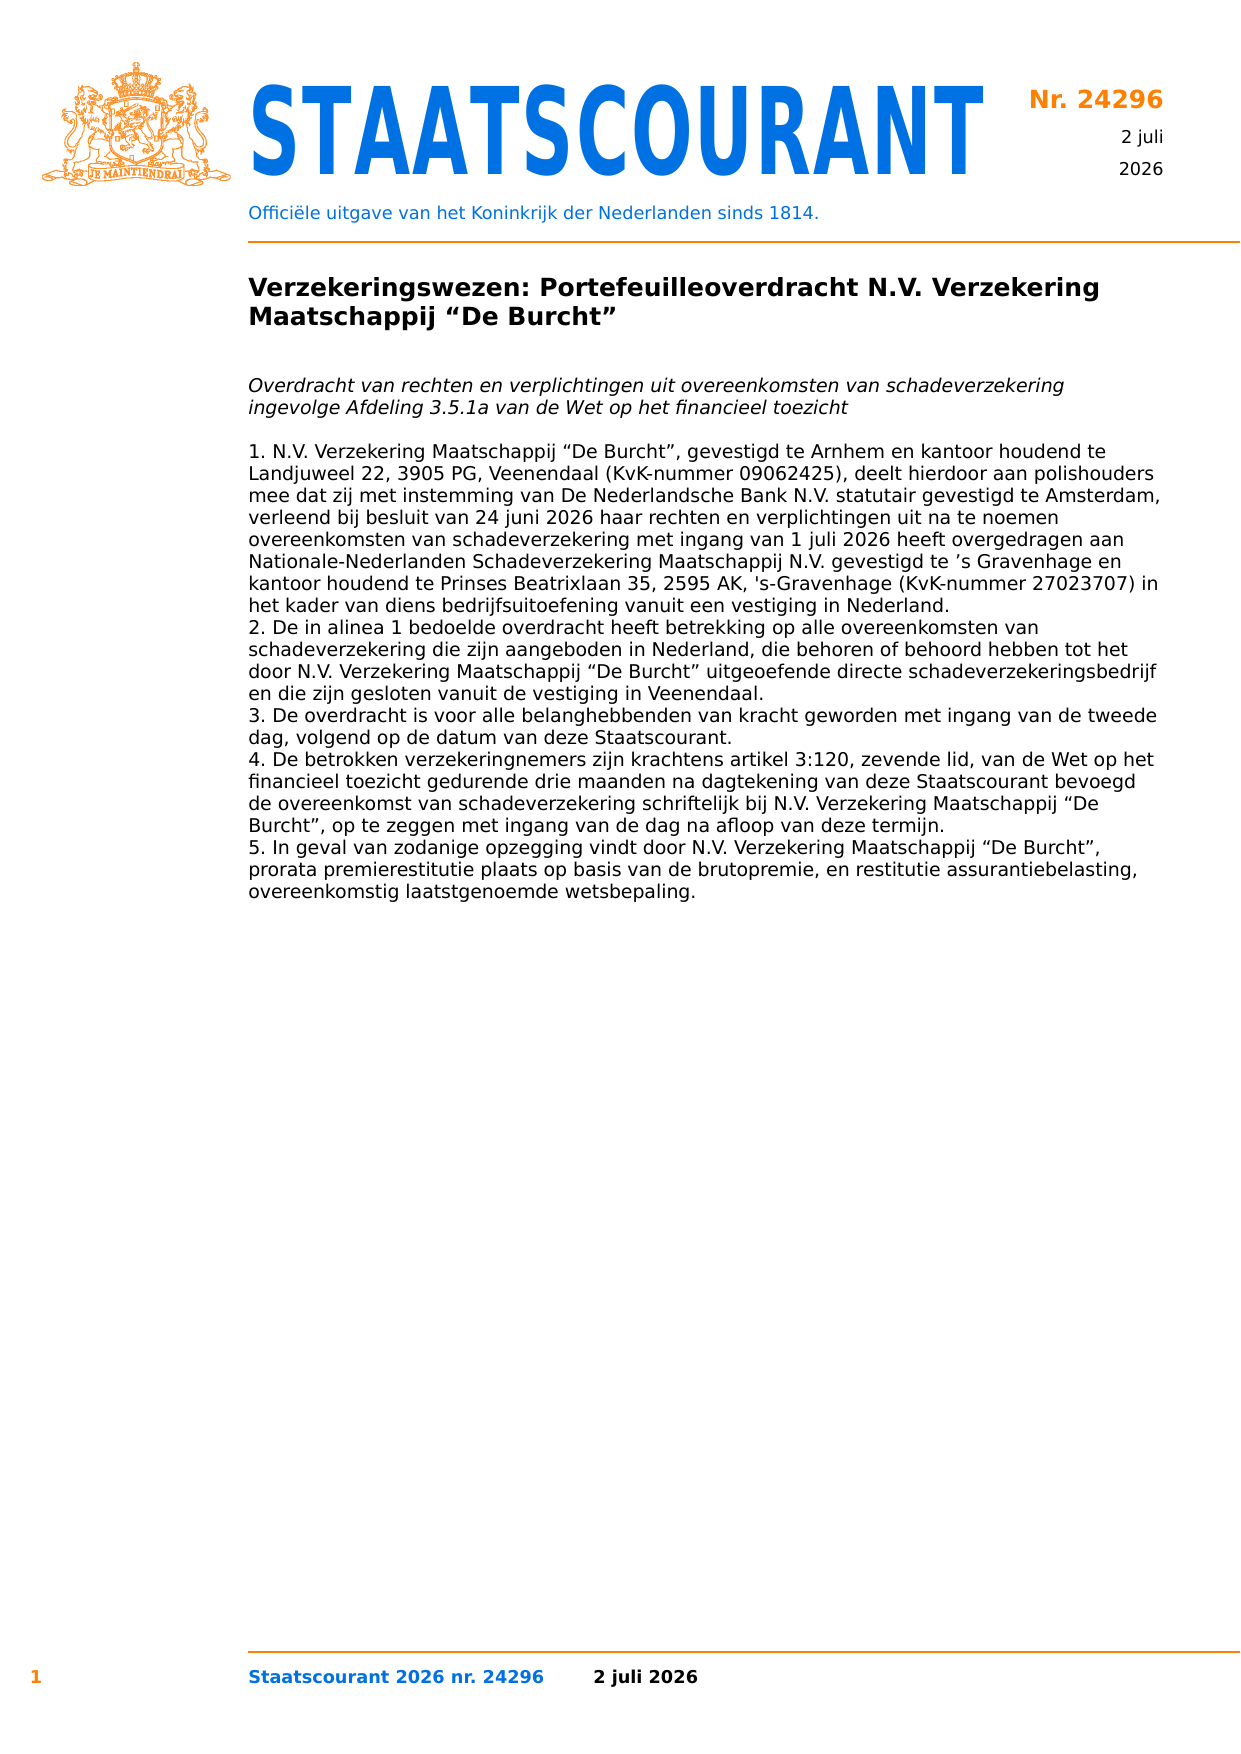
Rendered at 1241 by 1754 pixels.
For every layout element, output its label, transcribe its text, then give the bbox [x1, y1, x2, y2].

text 3. De overdracht is voor alle belanghebbenden van kracht geworden met ingang van de tweede dag, volgend op de datum van deze Staatscourant. [248, 705, 1163, 749]
table_cell 2 juli [998, 121, 1240, 153]
text 1. N.V. Verzekering Maatschappij “De Burcht”, gevestigd te Arnhem en kantoor houdend te Landjuweel 22, 3905 PG, Veenendaal (KvK-nummer 09062425), deelt hierdoor aan polishouders mee dat zij met instemming van De Nederlandsche Bank N.V. statutair gevestigd te Amsterdam, verleend bij besluit van 24 juni 2026 haar rechten en verplichtingen uit na te noemen overeenkomsten van schadeverzekering met ingang van 1 juli 2026 heeft overgedragen aan Nationale-Nederlanden Schadeverzekering Maatschappij N.V. gevestigd te ’s Gravenhage en kantoor houdend te Prinses Beatrixlaan 35, 2595 AK, 's-Gravenhage (KvK-nummer 27023707) in het kader van diens bedrijfsuitoefening vanuit een vestiging in Nederland. [248, 441, 1163, 617]
subtitle Verzekeringswezen: Portefeuilleoverdracht N.V. Verzekering Maatschappij “De Burcht” [248, 273, 1163, 331]
table_cell Officiële uitgave van het Koninkrijk der Nederlanden sinds 1814. [248, 203, 1240, 241]
text 2. De in alinea 1 bedoelde overdracht heeft betrekking op alle overeenkomsten van schadeverzekering die zijn aangeboden in Nederland, die behoren of behoord hebben tot het door N.V. Verzekering Maatschappij “De Burcht” uitgeoefende directe schadeverzekeringsbedrijf en die zijn gesloten vanuit de vestiging in Veenendaal. [248, 617, 1163, 705]
table_header [25, 62, 248, 241]
text Overdracht van rechten en verplichtingen uit overeenkomsten van schadeverzekering ingevolge Afdeling 3.5.1a van de Wet op het financieel toezicht [248, 375, 1163, 419]
table_header STAATSCOURANT [248, 62, 998, 203]
text 4. De betrokken verzekeringnemers zijn krachtens artikel 3:120, zevende lid, van de Wet op het financieel toezicht gedurende drie maanden na dagtekening van deze Staatscourant bevoegd de overeenkomst van schadeverzekering schriftelijk bij N.V. Verzekering Maatschappij “De Burcht”, op te zeggen met ingang van de dag na afloop van deze termijn. [248, 749, 1163, 837]
table_header Nr. 24296 [998, 62, 1240, 121]
picture [41, 62, 231, 186]
text 5. In geval van zodanige opzegging vindt door N.V. Verzekering Maatschappij “De Burcht”, prorata premierestitutie plaats op basis van de brutopremie, en restitutie assurantiebelasting, overeenkomstig laatstgenoemde wetsbepaling. [248, 837, 1163, 902]
table_cell 2026 [998, 153, 1240, 203]
